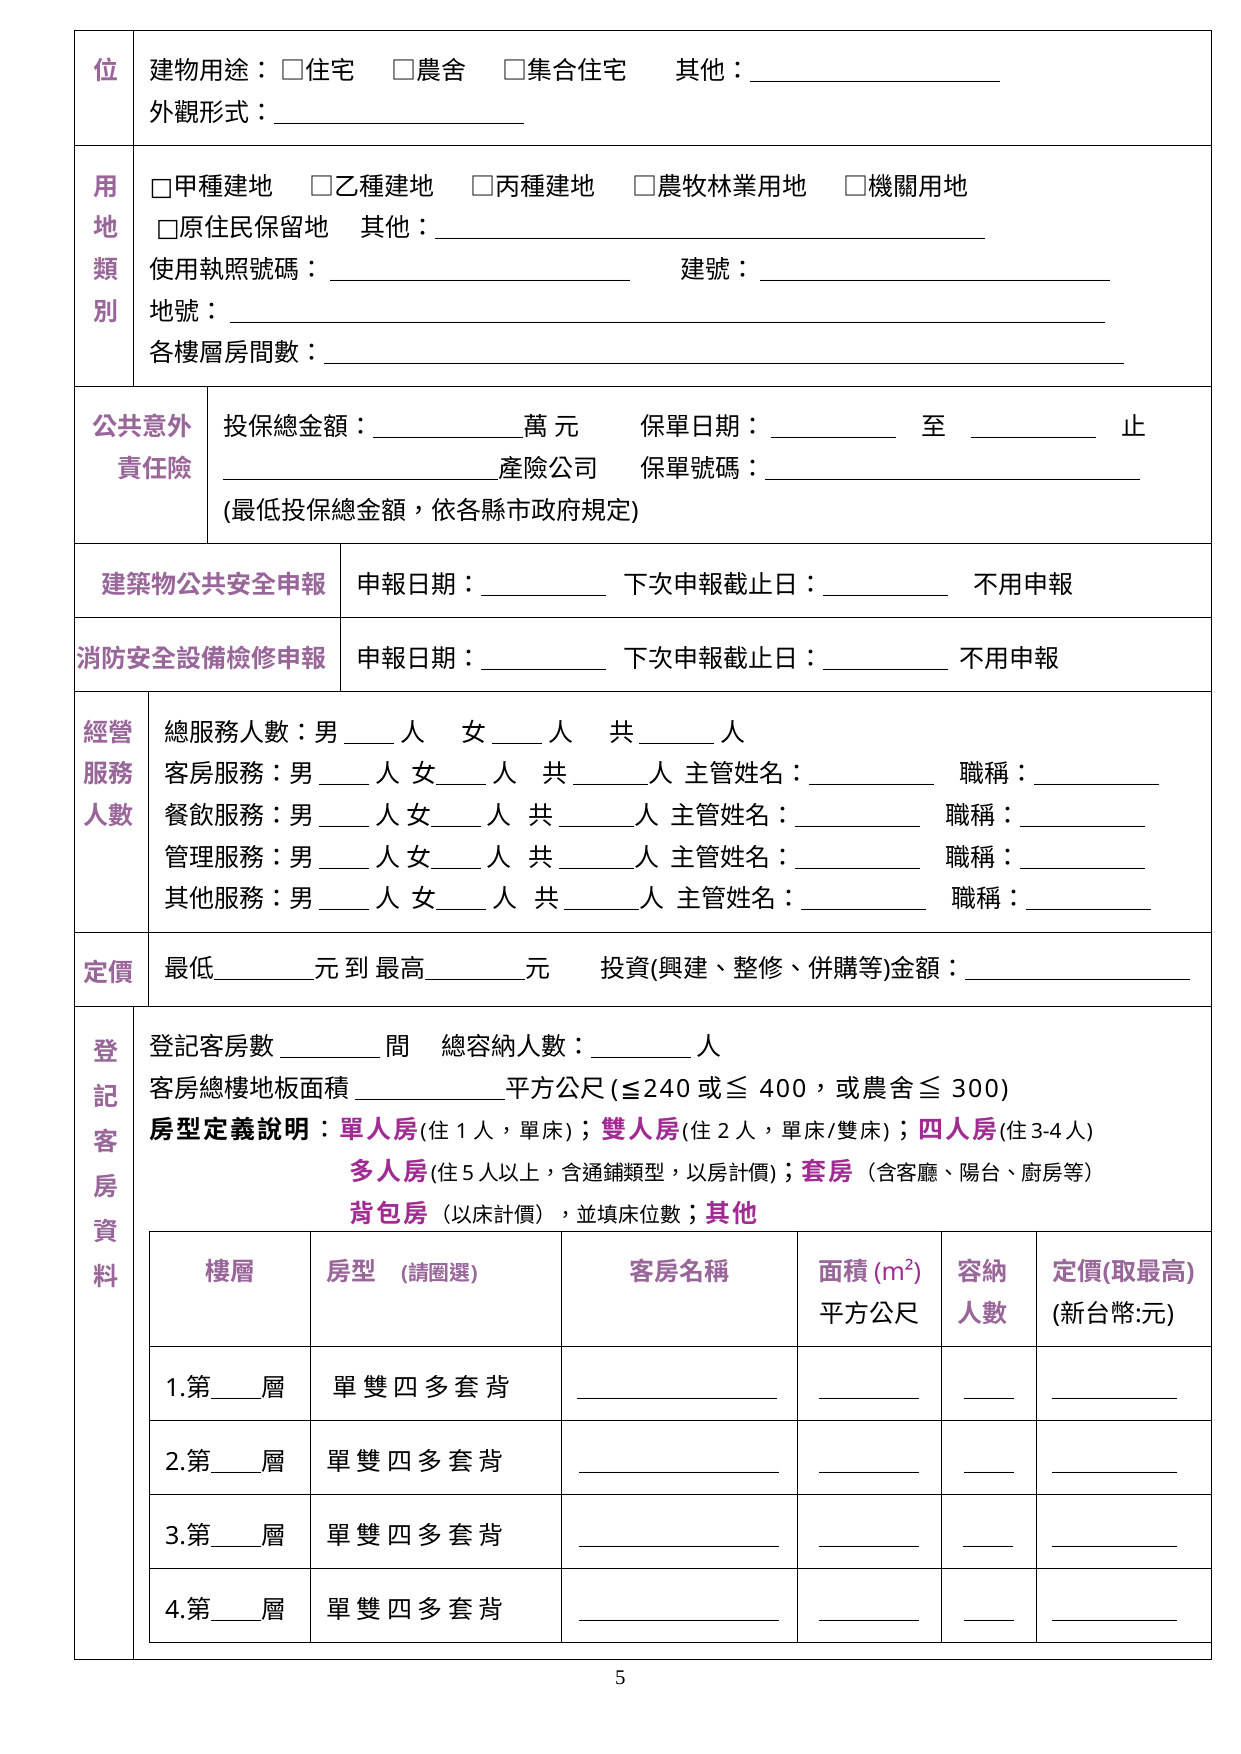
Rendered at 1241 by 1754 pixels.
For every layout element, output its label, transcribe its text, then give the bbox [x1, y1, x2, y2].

table_cell ＿＿＿＿＿ [1037, 1347, 1211, 1420]
table_cell ＿＿ [942, 1421, 1036, 1494]
table_cell ＿＿ [942, 1569, 1036, 1642]
table_cell 消防安全設備檢修申報 [75, 618, 340, 691]
table_cell 申報日期：＿＿＿＿＿ 下次申報截止日：＿＿＿＿＿ 不用申報 [341, 544, 1211, 617]
table_cell 申報日期：＿＿＿＿＿ 下次申報截止日：＿＿＿＿＿ 不用申報 [341, 618, 1211, 691]
table_cell 建物用途： □住宅 □農舍 □集合住宅 其他：＿＿＿＿＿＿＿＿＿＿ 外觀形式：＿＿＿＿＿＿＿＿＿＿ [134, 31, 1211, 145]
table_cell 單 雙 四 多 套 背 [311, 1495, 561, 1568]
table_cell 位 [75, 31, 133, 145]
table_cell 建築物公共安全申報 [75, 544, 340, 617]
table_cell 4.第＿＿層 [150, 1569, 310, 1642]
table_cell ＿＿＿＿ [798, 1569, 941, 1642]
table_cell ＿＿＿＿ [798, 1421, 941, 1494]
table_cell ＿＿＿＿＿ [1037, 1569, 1211, 1642]
table_header 客房名稱 [562, 1232, 797, 1346]
table_cell ＿＿＿＿＿＿＿＿ [562, 1421, 797, 1494]
table_cell 登記客房數 ＿＿＿＿ 間 總容納人數：＿＿＿＿ 人 客房總樓地板面積 ＿＿＿＿＿＿平方公尺 (≦240或≦ 400，或農舍≦ 300) 房型定義說明：單人房(住1人，單床)；雙人房(住2人，單床/雙床)；四人房(住3-4人) 多人房(住5人以上，含通鋪類型，以房計價)；套房（含客廳、陽台、廚房等） 背包房（以床計價），並填床位數；其他 [134, 1007, 1211, 1659]
table_cell 3.第＿＿層 [150, 1495, 310, 1568]
table_cell 1.第＿＿層 [150, 1347, 310, 1420]
table_cell ＿＿＿＿＿＿＿＿ [562, 1495, 797, 1568]
table_cell ＿＿＿＿ [798, 1495, 941, 1568]
table_cell 單 雙 四 多 套 背 [311, 1569, 561, 1642]
table_cell ＿＿＿＿＿ [1037, 1421, 1211, 1494]
table_cell 登 記 客 房 資 料 [75, 1007, 133, 1659]
table_cell ＿＿＿＿ [798, 1347, 941, 1420]
table_cell 單 雙 四 多 套 背 [311, 1421, 561, 1494]
table_cell 公共意外責任險 [75, 387, 207, 543]
table_cell 用地類別 [75, 146, 133, 386]
table_cell 投保總金額：＿＿＿＿＿＿萬 元 保單日期： ＿＿＿＿＿ 至 ＿＿＿＿＿ 止 ＿＿＿＿＿＿＿＿＿＿＿產險公司 保單號碼：＿＿＿＿＿＿＿＿＿＿＿＿＿＿＿ (最低投保總金額，依各縣市政府規定) [208, 387, 1211, 543]
table_cell ＿＿ [942, 1495, 1036, 1568]
table_cell ＿＿＿＿＿＿＿＿ [562, 1347, 797, 1420]
table_cell ＿＿＿＿＿ [1037, 1495, 1211, 1568]
table_cell □甲種建地 □乙種建地 □丙種建地 □農牧林業用地 □機關用地 □原住民保留地 其他：＿＿＿＿＿＿＿＿＿＿＿＿＿＿＿＿＿＿＿＿＿＿ 使用執照號碼： ＿＿＿＿＿＿＿＿＿＿＿＿ 建號： ＿＿＿＿＿＿＿＿＿＿＿＿＿＿ 地號： ＿＿＿＿＿＿＿＿＿＿＿＿＿＿＿＿＿＿＿＿＿＿＿＿＿＿＿＿＿＿＿＿＿＿＿ 各樓層房間數：＿＿＿＿＿＿＿＿＿＿＿＿＿＿＿＿＿＿＿＿＿＿＿＿＿＿＿＿＿＿＿＿ [134, 146, 1211, 386]
table_header 容納人數 [942, 1232, 1036, 1346]
table_cell 單 雙 四 多 套 背 [311, 1347, 561, 1420]
table_header 定價(取最高) (新台幣:元) [1037, 1232, 1211, 1346]
table_cell 2.第＿＿層 [150, 1421, 310, 1494]
table_cell ＿＿＿＿＿＿＿＿ [562, 1569, 797, 1642]
table_cell 經營服務人數 [75, 692, 148, 932]
table_cell 最低＿＿＿＿元 到 最高＿＿＿＿元 投資(興建、整修、併購等)金額：＿＿＿＿＿＿＿＿＿ [149, 933, 1211, 1006]
table_cell 定價 [75, 933, 148, 1006]
table_header 面積 (m²) 平方公尺 [798, 1232, 941, 1346]
table_cell ＿＿ [942, 1347, 1036, 1420]
table_cell 總服務人數：男 ＿＿ 人 女 ＿＿ 人 共 ＿＿＿ 人 客房服務：男 ＿＿ 人 女＿＿ 人 共 ＿＿＿人 主管姓名：＿＿＿＿＿ 職稱：＿＿＿＿＿ 餐飲服務：男 ＿＿ 人 女＿＿ 人 共 ＿＿＿人 主管姓名：＿＿＿＿＿ 職稱：＿＿＿＿＿ 管理服務：男 ＿＿ 人 女＿＿ 人 共 ＿＿＿人 主管姓名：＿＿＿＿＿ 職稱：＿＿＿＿＿ 其他服務：男 ＿＿ 人 女＿＿ 人 共 ＿＿＿人 主管姓名：＿＿＿＿＿ 職稱：＿＿＿＿＿ [149, 692, 1211, 932]
table_header 房型 (請圈選) [311, 1232, 561, 1346]
table_header 樓層 [150, 1232, 310, 1346]
